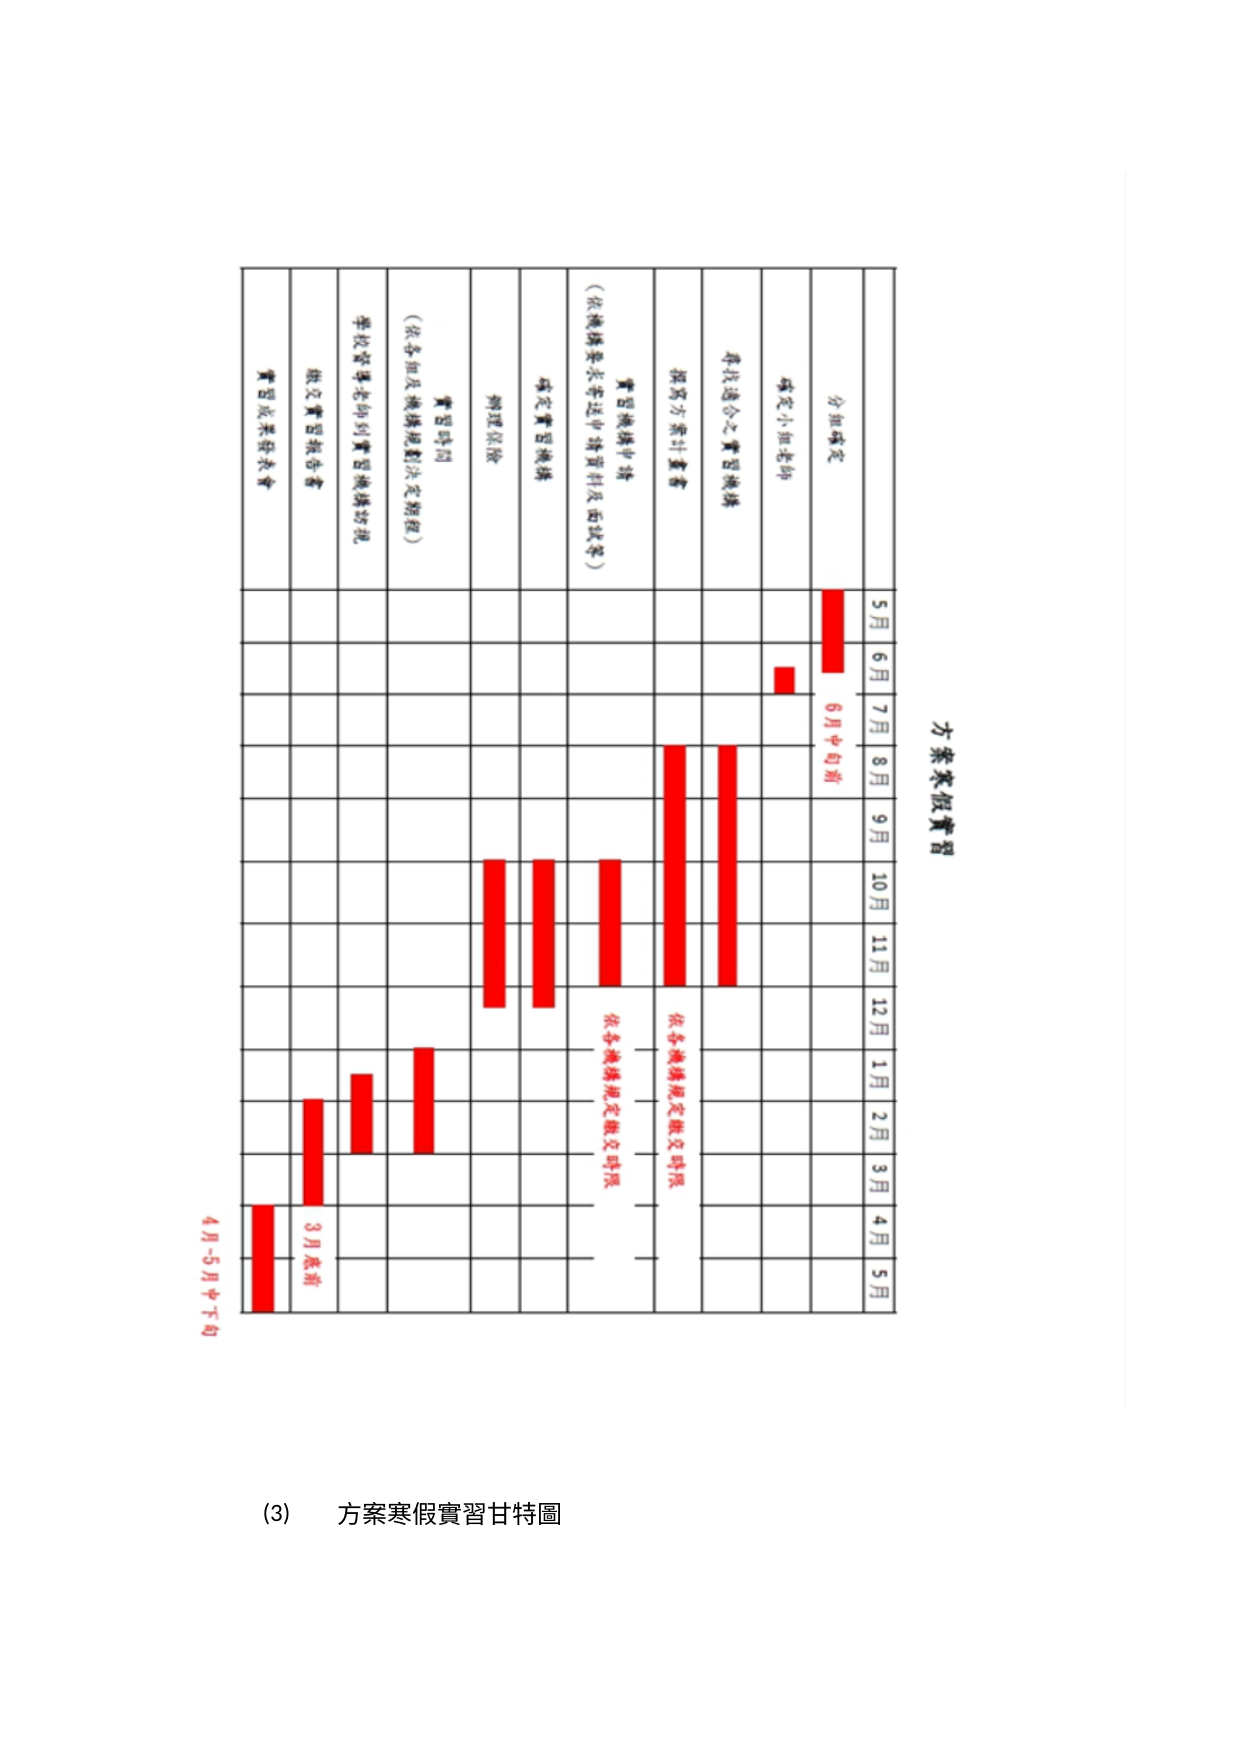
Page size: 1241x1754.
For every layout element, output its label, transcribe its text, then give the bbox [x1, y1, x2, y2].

list 方案寒假實習甘特圖 [262, 1471, 1053, 1533]
